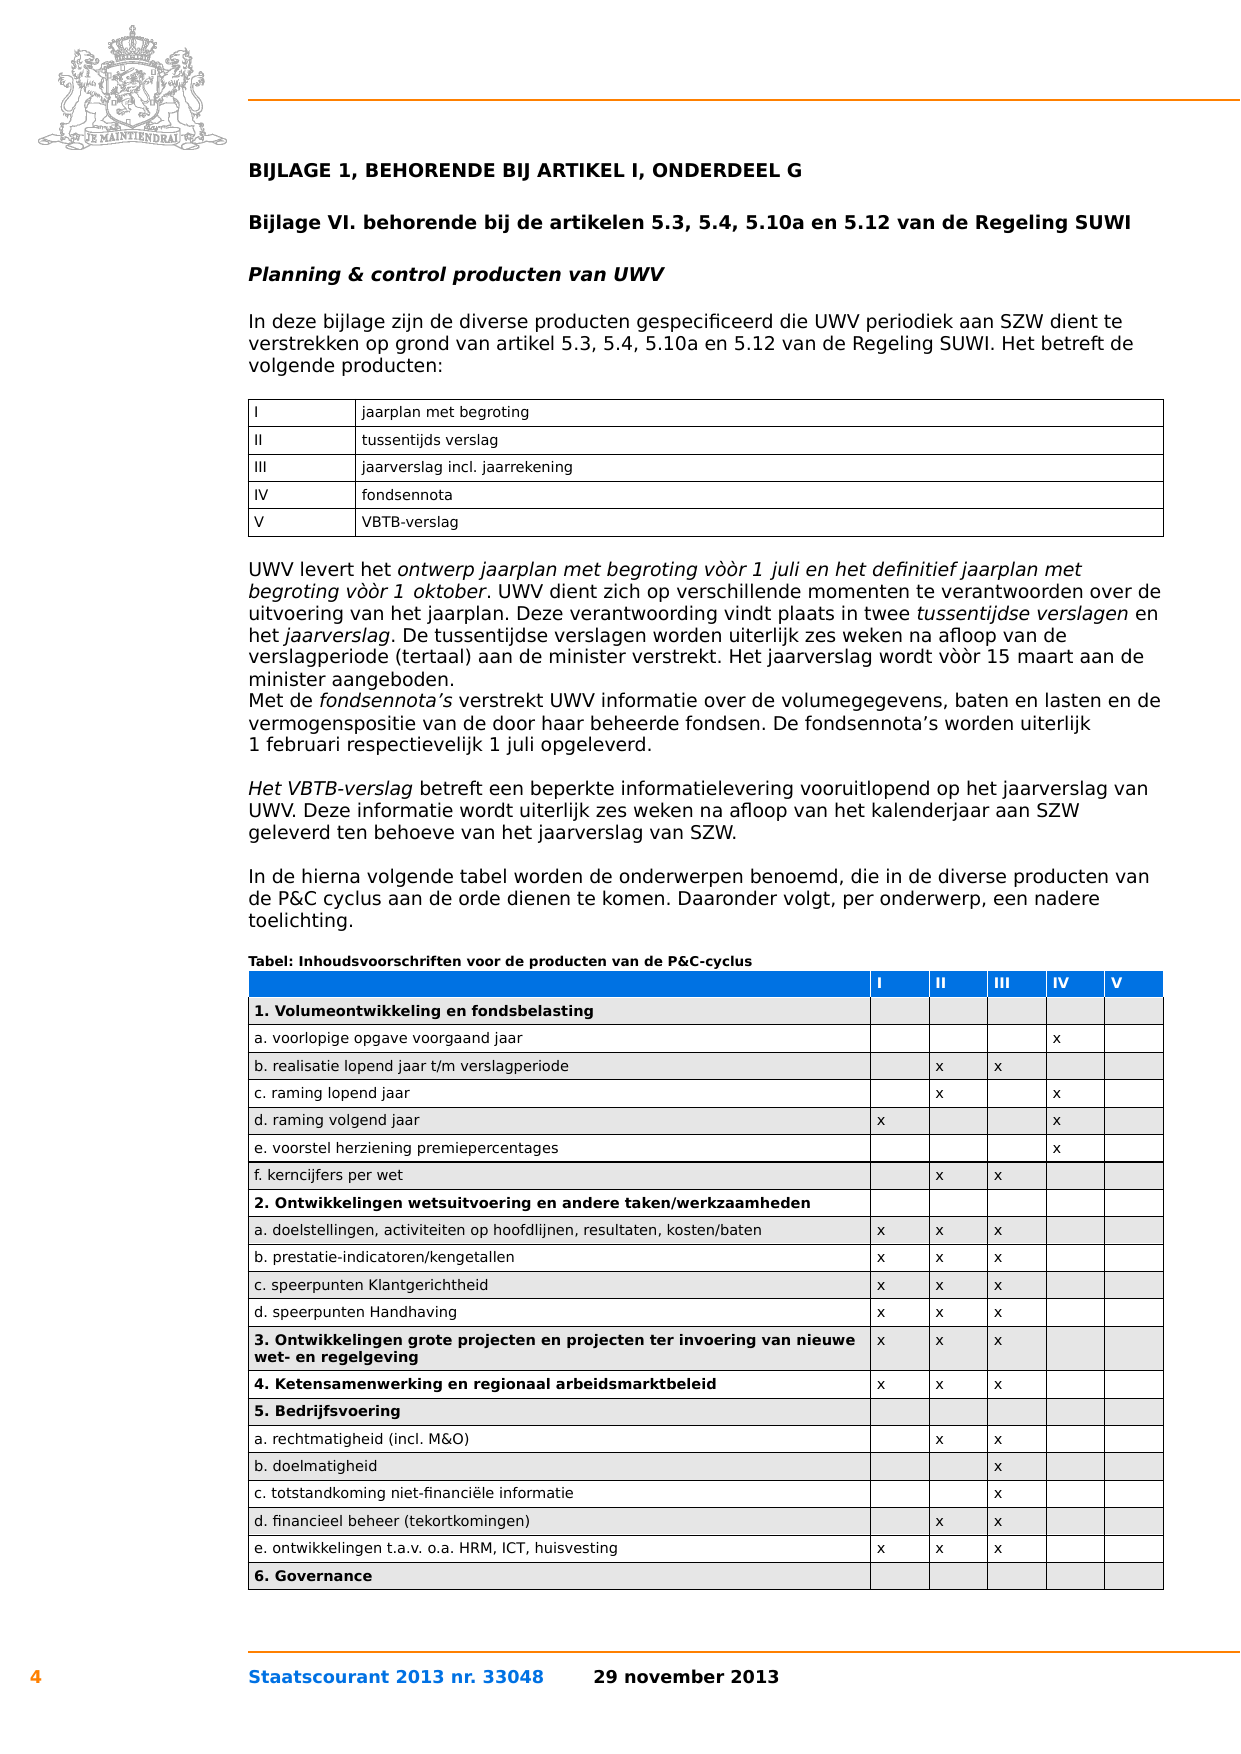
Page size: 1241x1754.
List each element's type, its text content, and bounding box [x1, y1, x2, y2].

table_header Tabel: Inhoudsvoorschriften voor de producten van de P&C-cyclus [248, 954, 1163, 969]
table_cell 6. Governance [249, 1563, 870, 1589]
table_cell c. totstandkoming niet-financiële informatie [249, 1481, 870, 1507]
table_cell x [988, 1163, 1046, 1189]
table_cell II [930, 971, 987, 997]
table_cell x [930, 1053, 987, 1079]
text Het VBTB-verslag betreft een beperkte informatielevering vooruitlopend op het jaarverslag van UWV. Deze informatie wordt uiterlijk zes weken na afloop van het kalenderjaar aan SZW geleverd ten behoeve van het jaarverslag van SZW. [248, 778, 1163, 844]
table_cell [988, 1399, 1046, 1425]
table_cell [988, 1135, 1046, 1161]
table_cell I [871, 971, 929, 997]
table_cell [1047, 1327, 1104, 1370]
table_cell x [930, 1426, 987, 1452]
table_cell III [988, 971, 1046, 997]
table_cell [871, 1135, 929, 1161]
table_cell [1047, 998, 1104, 1024]
table_cell [1105, 1053, 1163, 1079]
table_cell [988, 1108, 1046, 1134]
table_cell [1105, 1190, 1163, 1216]
table_cell x [930, 1536, 987, 1562]
table_cell [1105, 1426, 1163, 1452]
table_cell [1105, 1327, 1163, 1370]
table_cell [988, 1563, 1046, 1589]
table_cell [871, 1053, 929, 1079]
table_cell x [988, 1327, 1046, 1370]
table_cell x [988, 1245, 1046, 1271]
table_cell x [1047, 1135, 1104, 1161]
subtitle Bijlage VI. behorende bij de artikelen 5.3, 5.4, 5.10a en 5.12 van de Regeling SUWI [248, 212, 1163, 234]
table_cell x [930, 1080, 987, 1107]
table_cell [1047, 1453, 1104, 1480]
table_cell [871, 998, 929, 1024]
table_cell 5. Bedrijfsvoering [249, 1399, 870, 1425]
table_cell d. raming volgend jaar [249, 1108, 870, 1134]
table_cell a. voorlopige opgave voorgaand jaar [249, 1025, 870, 1052]
table_cell [1105, 1108, 1163, 1134]
table_cell x [1047, 1080, 1104, 1107]
table_cell [1047, 1272, 1104, 1298]
table_cell fondsennota [356, 482, 1163, 508]
table_cell [871, 1453, 929, 1480]
table_cell [988, 1080, 1046, 1107]
table_cell [1047, 1053, 1104, 1079]
table_cell [988, 1190, 1046, 1216]
table_cell [1047, 1371, 1104, 1397]
table_cell c. raming lopend jaar [249, 1080, 870, 1107]
table_cell [871, 1190, 929, 1216]
table_cell [871, 1025, 929, 1052]
table_cell x [871, 1217, 929, 1243]
table_cell x [871, 1371, 929, 1397]
table_cell [930, 1481, 987, 1507]
table_cell [1047, 1508, 1104, 1534]
table_cell d. speerpunten Handhaving [249, 1299, 870, 1326]
table_cell x [1047, 1025, 1104, 1052]
table_cell x [988, 1481, 1046, 1507]
table_cell [930, 1108, 987, 1134]
table_cell [1105, 1025, 1163, 1052]
table_cell VBTB-verslag [356, 509, 1163, 536]
table_cell [871, 1080, 929, 1107]
table_cell [930, 1399, 987, 1425]
table_cell x [871, 1536, 929, 1562]
table_cell x [988, 1508, 1046, 1534]
table_cell a. doelstellingen, activiteiten op hoofdlijnen, resultaten, kosten/baten [249, 1217, 870, 1243]
table_cell [871, 1163, 929, 1189]
table_cell [1047, 1563, 1104, 1589]
table_cell [871, 1508, 929, 1534]
table_cell x [871, 1272, 929, 1298]
text In de hierna volgende tabel worden de onderwerpen benoemd, die in de diverse producten van de P&C cyclus aan de orde dienen te komen. Daaronder volgt, per onderwerp, een nadere toelichting. [248, 866, 1163, 932]
table_cell [1105, 1481, 1163, 1507]
table_cell x [988, 1536, 1046, 1562]
table_cell x [930, 1508, 987, 1534]
table_cell x [871, 1299, 929, 1326]
subtitle Planning & control producten van UWV [248, 264, 1163, 286]
table_header I [249, 400, 355, 426]
table_cell [930, 1453, 987, 1480]
table_cell x [988, 1272, 1046, 1298]
table_cell [1047, 1536, 1104, 1562]
table_cell e. ontwikkelingen t.a.v. o.a. HRM, ICT, huisvesting [249, 1536, 870, 1562]
table_cell a. rechtmatigheid (incl. M&O) [249, 1426, 870, 1452]
table_cell b. prestatie-indicatoren/kengetallen [249, 1245, 870, 1271]
table_cell b. realisatie lopend jaar t/m verslagperiode [249, 1053, 870, 1079]
table_cell c. speerpunten Klantgerichtheid [249, 1272, 870, 1298]
table_cell 4. Ketensamenwerking en regionaal arbeidsmarktbeleid [249, 1371, 870, 1397]
table_cell x [930, 1327, 987, 1370]
table_cell [1047, 1299, 1104, 1326]
table_cell x [988, 1299, 1046, 1326]
table_cell x [871, 1108, 929, 1134]
table_cell x [930, 1245, 987, 1271]
table_cell [1047, 1426, 1104, 1452]
table_cell e. voorstel herziening premiepercentages [249, 1135, 870, 1161]
table_cell [1105, 1299, 1163, 1326]
table_cell [1047, 1217, 1104, 1243]
table_cell [1105, 1453, 1163, 1480]
table_cell x [930, 1163, 987, 1189]
table_cell V [1105, 971, 1163, 997]
table_cell x [988, 1426, 1046, 1452]
table_cell 1. Volumeontwikkeling en fondsbelasting [249, 998, 870, 1024]
table_cell jaarverslag incl. jaarrekening [356, 455, 1163, 481]
table_cell 3. Ontwikkelingen grote projecten en projecten ter invoering van nieuwe wet- en regelgeving [249, 1327, 870, 1370]
table_cell [1105, 1272, 1163, 1298]
picture [38, 25, 227, 150]
table_cell [1105, 1399, 1163, 1425]
table_cell x [988, 1453, 1046, 1480]
table_cell [1047, 1245, 1104, 1271]
table_cell f. kerncijfers per wet [249, 1163, 870, 1189]
table_cell x [988, 1217, 1046, 1243]
table_cell x [930, 1371, 987, 1397]
table_cell [1105, 1163, 1163, 1189]
table_cell [871, 1426, 929, 1452]
table_cell [1105, 1508, 1163, 1534]
table_cell [930, 1025, 987, 1052]
table_cell III [249, 455, 355, 481]
table_cell [930, 1563, 987, 1589]
table_cell x [1047, 1108, 1104, 1134]
table_cell x [871, 1327, 929, 1370]
table_cell [930, 1135, 987, 1161]
table_cell x [930, 1217, 987, 1243]
table_cell [1105, 1563, 1163, 1589]
table_cell [1047, 1163, 1104, 1189]
table_cell [1105, 1135, 1163, 1161]
table_cell x [988, 1371, 1046, 1397]
subtitle BIJLAGE 1, BEHORENDE BIJ ARTIKEL I, ONDERDEEL G [248, 160, 1163, 182]
table_cell x [930, 1299, 987, 1326]
table_cell IV [1047, 971, 1104, 997]
table_cell 2. Ontwikkelingen wetsuitvoering en andere taken/werkzaamheden [249, 1190, 870, 1216]
table_cell b. doelmatigheid [249, 1453, 870, 1480]
table_cell IV [249, 482, 355, 508]
table_cell V [249, 509, 355, 536]
table_cell x [930, 1272, 987, 1298]
table_cell [1047, 1481, 1104, 1507]
table_cell [1105, 1245, 1163, 1271]
table_cell [1105, 1080, 1163, 1107]
table_cell tussentijds verslag [356, 427, 1163, 453]
table_cell [1047, 1399, 1104, 1425]
text UWV levert het ontwerp jaarplan met begroting vòòr 1 juli en het definitief jaarplan met begroting vòòr 1 oktober. UWV dient zich op verschillende momenten te verantwoorden over de uitvoering van het jaarplan. Deze verantwoording vindt plaats in twee tussentijdse verslagen en het jaarverslag. De tussentijdse verslagen worden uiterlijk zes weken na afloop van de verslagperiode (tertaal) aan de minister verstrekt. Het jaarverslag wordt vòòr 15 maart aan de minister aangeboden. [248, 558, 1163, 690]
table_cell [249, 971, 870, 997]
text Met de fondsennota’s verstrekt UWV informatie over de volumegegevens, baten en lasten en de vermogenspositie van de door haar beheerde fondsen. De fondsennota’s worden uiterlijk 1 februari respectievelijk 1 juli opgeleverd. [248, 690, 1163, 756]
table_cell [1105, 998, 1163, 1024]
table_header jaarplan met begroting [356, 400, 1163, 426]
text In deze bijlage zijn de diverse producten gespecificeerd die UWV periodiek aan SZW dient te verstrekken op grond van artikel 5.3, 5.4, 5.10a en 5.12 van de Regeling SUWI. Het betreft de volgende producten: [248, 311, 1163, 377]
table_cell II [249, 427, 355, 453]
table_cell [1105, 1217, 1163, 1243]
table_cell [1105, 1536, 1163, 1562]
table_cell [871, 1563, 929, 1589]
table_cell d. financieel beheer (tekortkomingen) [249, 1508, 870, 1534]
table_cell [871, 1399, 929, 1425]
table_cell [871, 1481, 929, 1507]
table_cell [930, 1190, 987, 1216]
table_cell x [871, 1245, 929, 1271]
table_cell [988, 1025, 1046, 1052]
table_cell x [988, 1053, 1046, 1079]
table_cell [930, 998, 987, 1024]
table_cell [988, 998, 1046, 1024]
table_cell [1047, 1190, 1104, 1216]
table_cell [1105, 1371, 1163, 1397]
